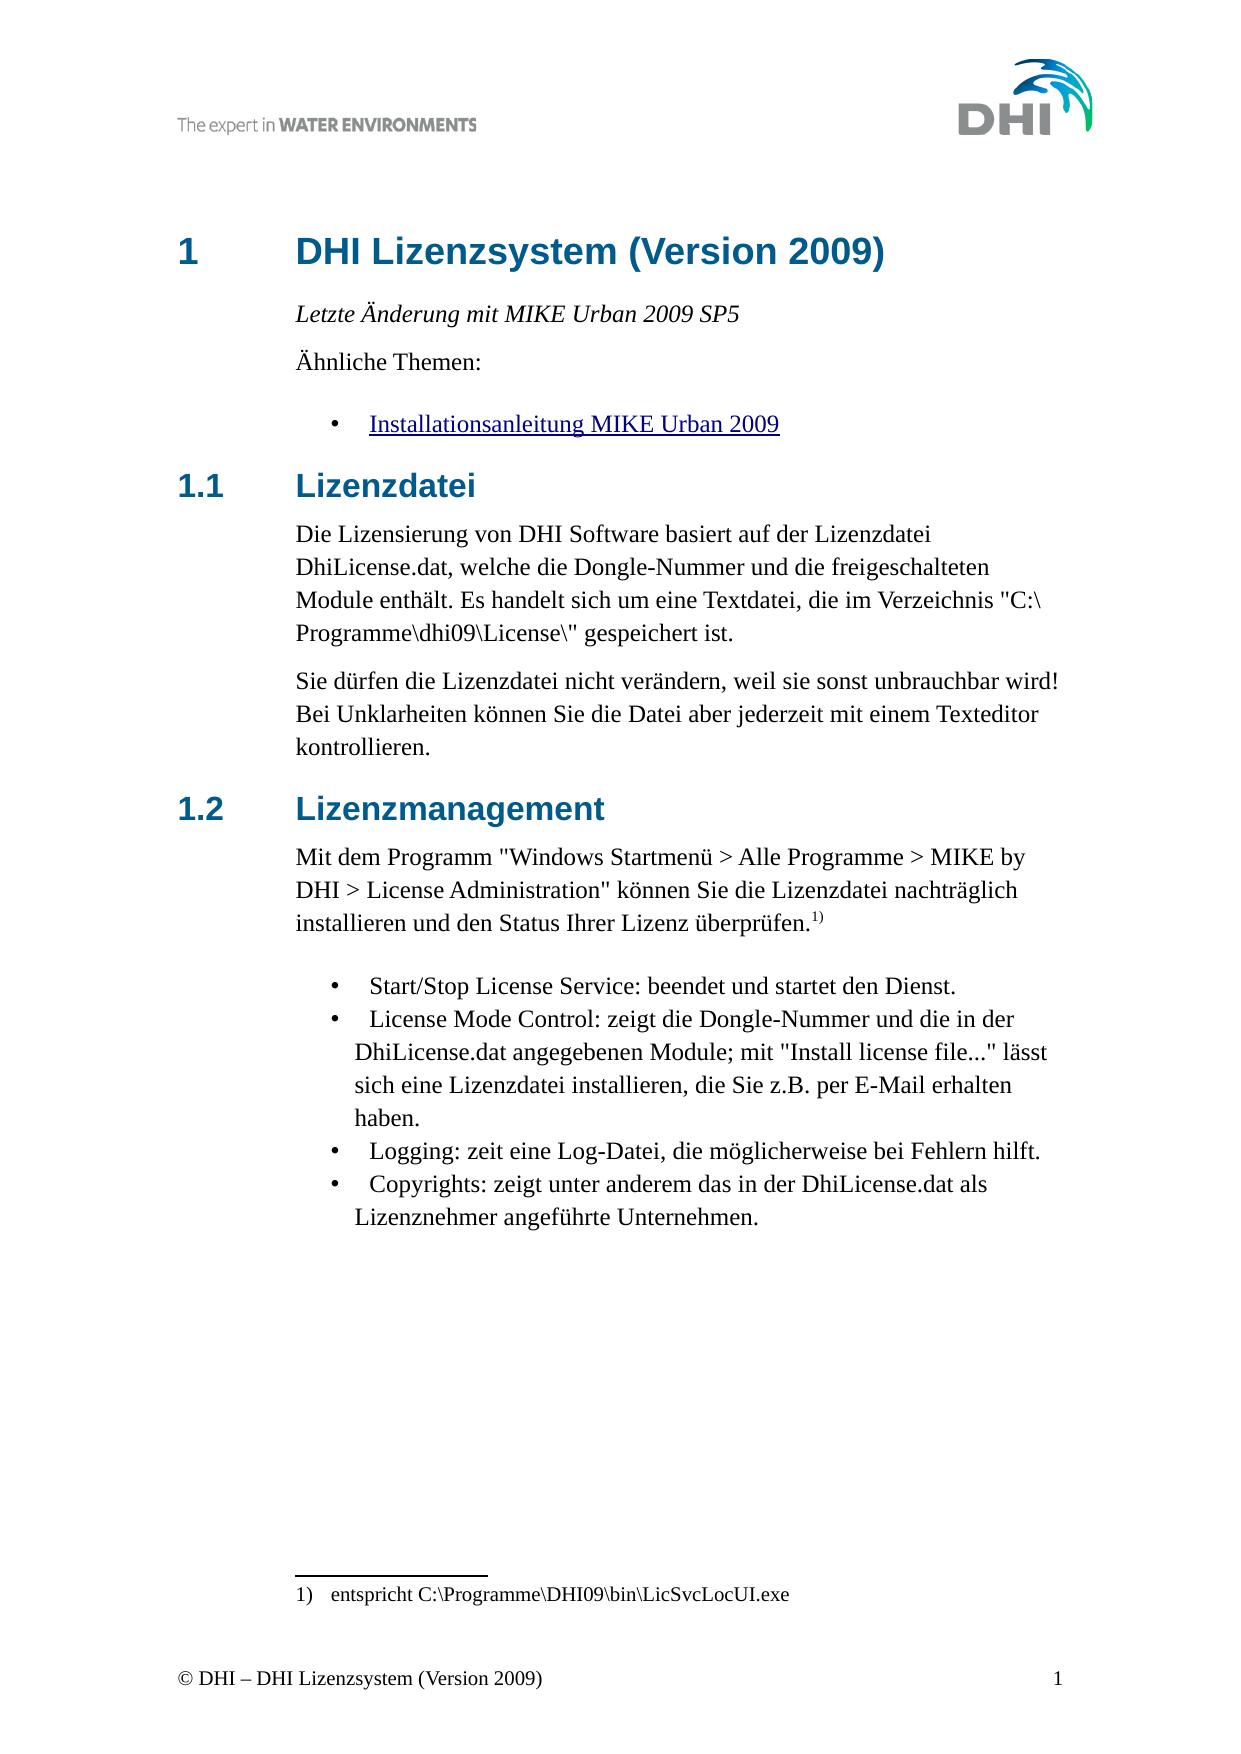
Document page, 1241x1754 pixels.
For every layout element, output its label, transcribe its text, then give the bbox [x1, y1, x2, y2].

list Installationsanleitung MIKE Urban 2009 [339, 409, 1063, 438]
subtitle Lizenzdatei [177, 466, 1063, 504]
list Copyrights: zeigt unter anderem das in der DhiLicense.dat als Lizenznehmer angeführte Unternehmen. [339, 1169, 1063, 1231]
list License Mode Control: zeigt die Dongle-Nummer und die in der DhiLicense.dat angegebenen Module; mit "Install license file..." lässt sich eine Lizenzdatei installieren, die Sie z.B. per E-Mail erhalten haben. [339, 1004, 1063, 1132]
picture [958, 59, 1093, 135]
text Sie dürfen die Lizenzdatei nicht verändern, weil sie sonst unbrauchbar wird! Bei Unklarheiten können Sie die Datei aber jederzeit mit einem Texteditor kontrollieren. [295, 666, 1063, 761]
list Start/Stop License Service: beendet und startet den Dienst. [339, 971, 1063, 999]
subtitle DHI Lizenzsystem (Version 2009) [177, 229, 1063, 272]
text Die Lizensierung von DHI Software basiert auf der Lizenzdatei DhiLicense.dat, welche die Dongle-Nummer und die freigeschalteten Module enthält. Es handelt sich um eine Textdatei, die im Verzeichnis "C:\Programme\dhi09\License\" gespeichert ist. [295, 519, 1063, 647]
subtitle Lizenzmanagement [177, 789, 1063, 827]
picture [177, 117, 477, 135]
text Mit dem Programm "Windows Startmenü > Alle Programme > MIKE by DHI > License Administration" können Sie die Lizenzdatei nachträglich installieren und den Status Ihrer Lizenz überprüfen. [295, 842, 1063, 937]
list Logging: zeit eine Log-Datei, die möglicherweise bei Fehlern hilft. [339, 1136, 1063, 1165]
text entspricht C:\Programme\DHI09\bin\LicSvcLocUI.exe [295, 1582, 1063, 1606]
text Letzte Änderung mit MIKE Urban 2009 SP5 [295, 299, 1063, 328]
text Ähnliche Themen: [295, 347, 1063, 375]
